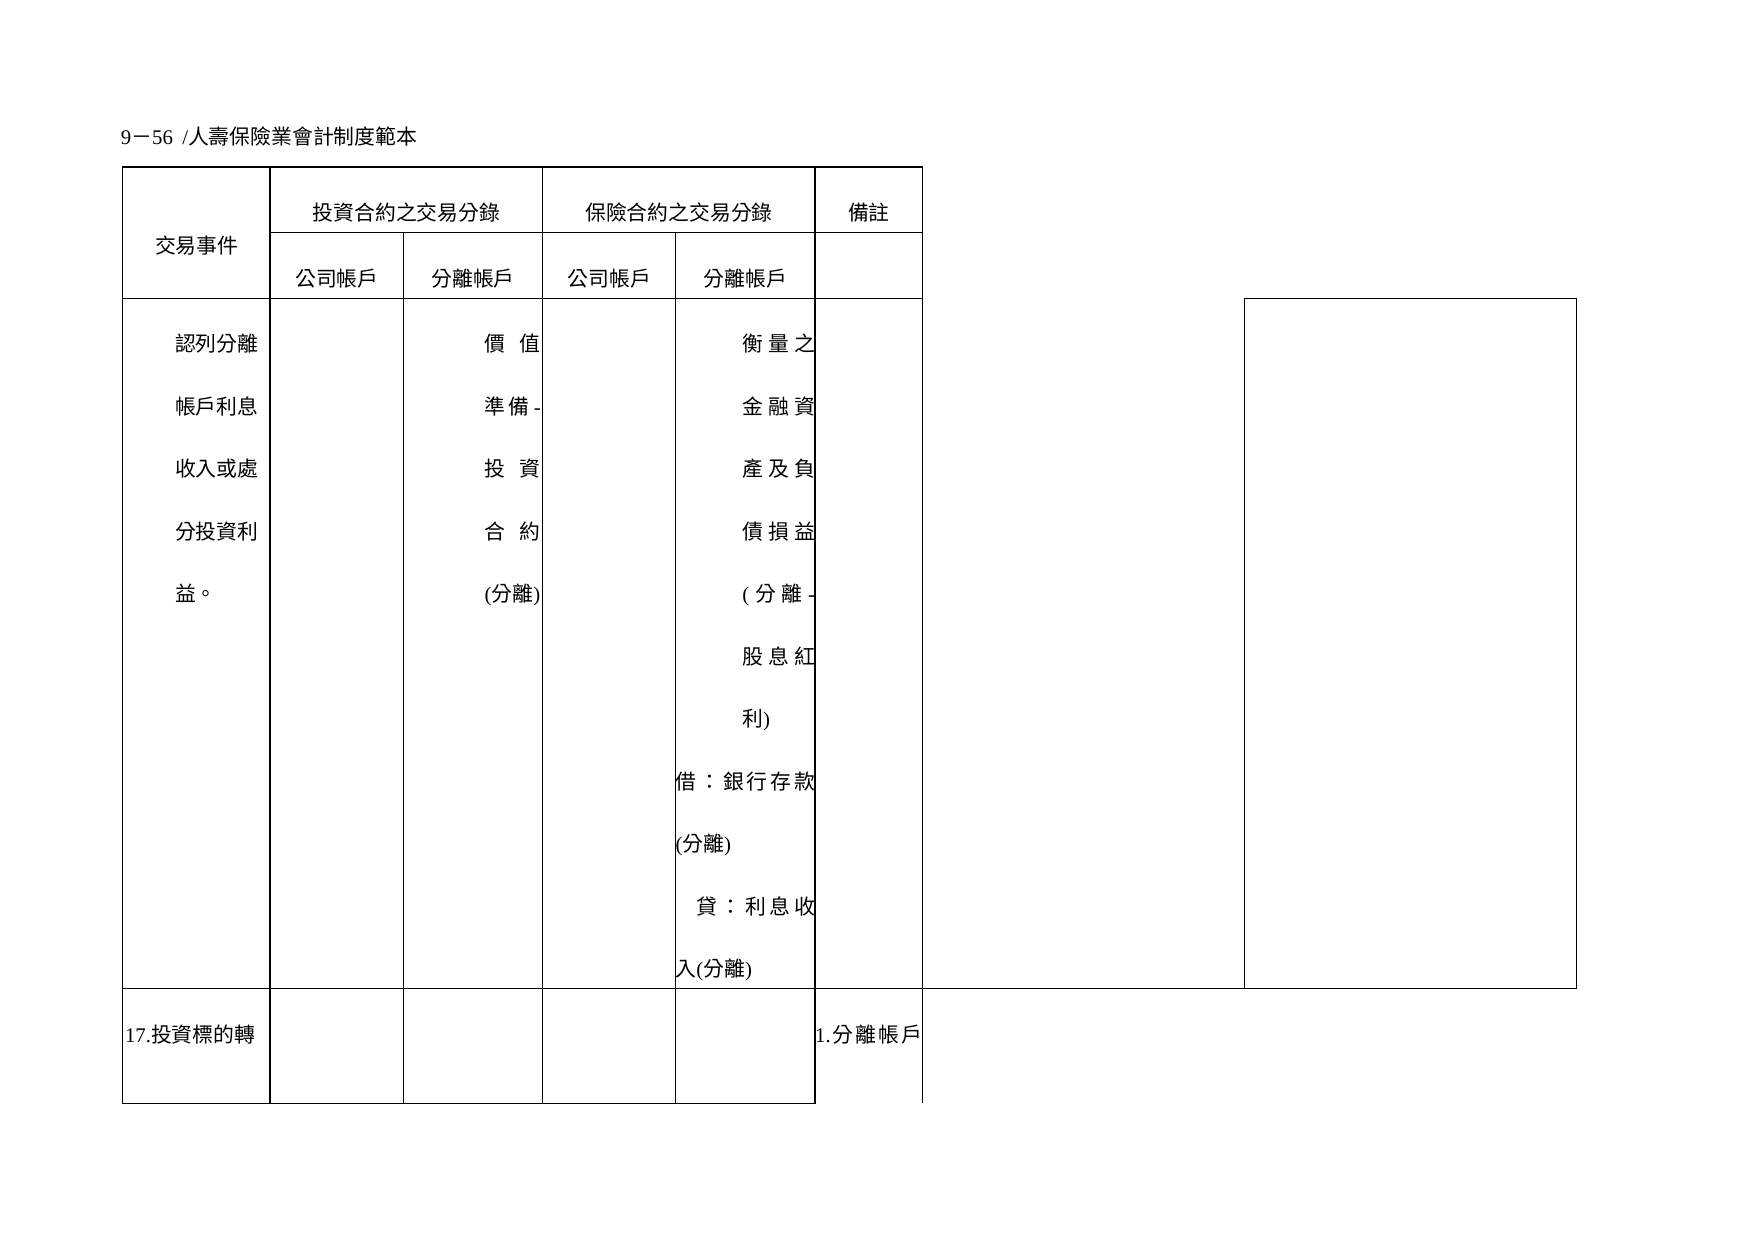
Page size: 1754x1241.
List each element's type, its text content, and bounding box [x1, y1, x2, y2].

table_cell [543, 299, 675, 988]
table_header 投資合約之交易分錄 [271, 168, 542, 232]
table_cell 分離帳戶 [676, 233, 814, 298]
table_header [1244, 166, 1576, 232]
table_cell [271, 989, 403, 1103]
table_cell 公司帳戶 [543, 233, 675, 298]
table_cell [543, 989, 675, 1103]
table_cell 16.基金分配之股息紅利收現、收取債票券或銀行存款利息收入之處理。 投資： 認列為分離帳戶投資合約準備之增加。 保險： 認列分離帳戶利息收入或處分投資利益。 [123, 299, 269, 988]
table_cell 分離帳戶 [404, 233, 542, 298]
table_cell 17.投資標的轉 [123, 989, 269, 1103]
table_cell [923, 232, 1244, 298]
table_cell [404, 989, 542, 1103]
table_cell [676, 989, 814, 1103]
table_cell [1244, 232, 1576, 298]
table_cell [923, 989, 1244, 1103]
table_header 保險合約之交易分錄 [543, 168, 814, 232]
table_header 交易事件 [123, 168, 269, 298]
table_cell [816, 299, 922, 988]
table_cell 公司帳戶 [271, 233, 403, 298]
table_cell [271, 299, 403, 988]
table_cell 價值準備-投資合約(分離) [404, 299, 542, 988]
table_header [923, 166, 1244, 232]
table_header 備註 [816, 168, 922, 232]
table_cell 衡量之金融資產及負債損益(分離-股息紅利) 借：銀行存款(分離) 貸：利息收入(分離) [676, 299, 814, 988]
table_cell 1.分離帳戶 [816, 989, 922, 1103]
table_cell [816, 233, 922, 298]
table_cell [1244, 989, 1576, 1103]
table_cell [923, 298, 1244, 988]
table_cell [1245, 299, 1576, 988]
